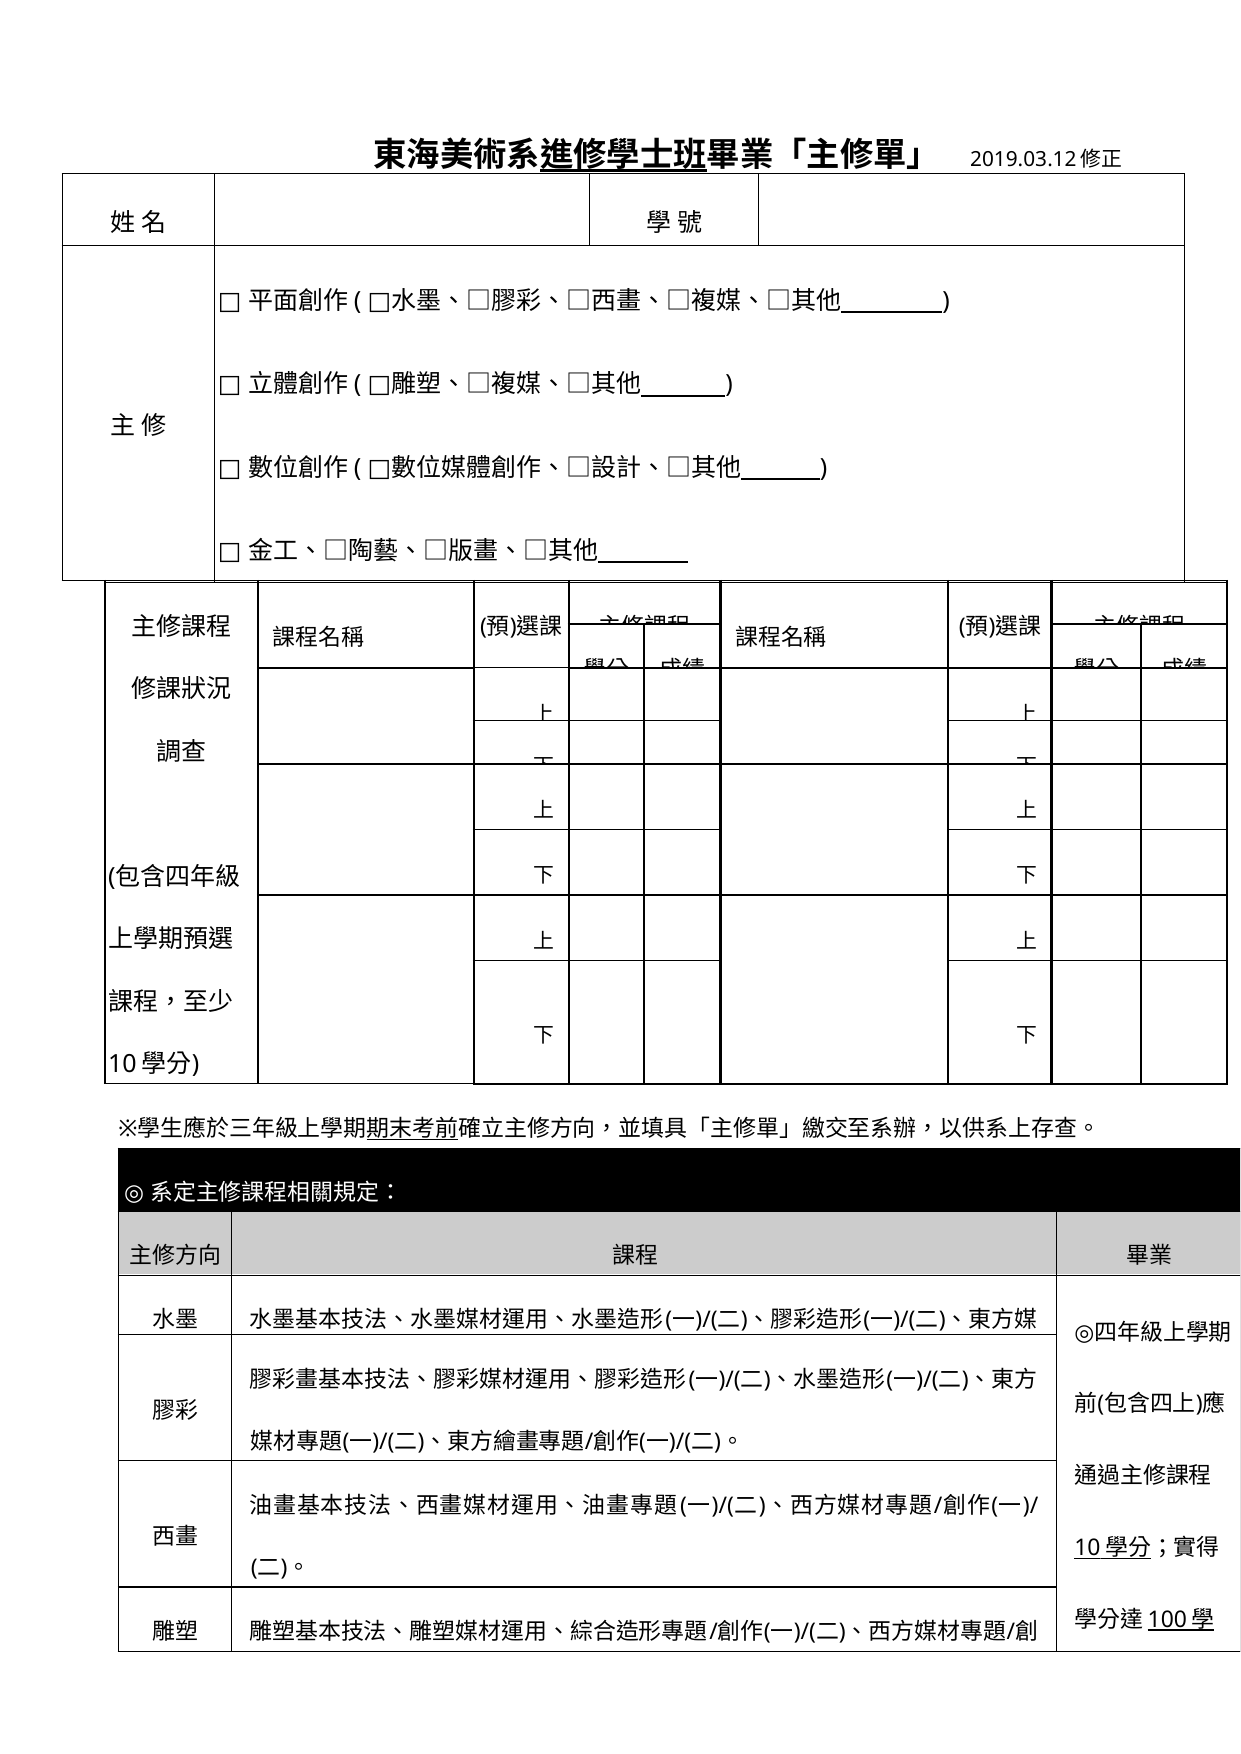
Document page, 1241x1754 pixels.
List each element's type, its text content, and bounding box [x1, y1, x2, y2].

table_cell 雕塑 [119, 1588, 231, 1651]
table_cell 畢業 [1057, 1212, 1240, 1274]
table_cell 下 [949, 961, 1050, 1083]
table_header [1185, 173, 1227, 245]
table_cell [62, 581, 104, 623]
table_cell [1142, 961, 1226, 1083]
table_cell 下 [949, 830, 1050, 894]
table_cell [570, 669, 643, 720]
table_cell 下 [949, 721, 1050, 763]
table_cell [1142, 721, 1226, 763]
table_header [759, 174, 1184, 245]
table_cell 課程名稱 [259, 583, 473, 667]
table_header 學 號 [590, 174, 758, 245]
table_cell [1053, 830, 1140, 894]
table_cell [645, 896, 719, 960]
table_cell ◎四年級上學期前(包含四上)應通過主修課程10學分；實得學分達100學分以上，得修習「畢業製作」課程。 ◎通過該類主修課程16學分，達畢業標準。 [1057, 1276, 1240, 1651]
table_cell 上 [475, 765, 568, 829]
table_cell □ 平面創作 ( □水墨、□膠彩、□西畫、□複媒、□其他 ) □ 立體創作 ( □雕塑、□複媒、□其他 ) □ 數位創作 ( □數位媒體創作、□設計、□其他 ) □ 金工、□陶藝、□版畫、□其他 [215, 246, 1184, 580]
table_cell 膠彩 [119, 1335, 231, 1460]
table_cell (預)選課 學年度 [475, 583, 568, 667]
table_cell [1185, 245, 1227, 580]
table_cell [1142, 830, 1226, 894]
table_cell [570, 721, 643, 763]
table_header ◎ 系定主修課程相關規定： [119, 1149, 1240, 1211]
table_cell [1053, 721, 1140, 763]
table_cell [62, 960, 104, 1083]
table_cell 油畫基本技法、西畫媒材運用、油畫專題(一)/(二)、西方媒材專題/創作(一)/(二)。 [232, 1461, 1056, 1586]
table_cell [1053, 961, 1140, 1083]
table_cell 下 [475, 830, 568, 894]
text 東海美術系進修學士班畢業「主修單」 2019.03.12修正 [81, 111, 1122, 173]
table_cell 課程 [232, 1212, 1056, 1274]
table_cell [570, 830, 643, 894]
table_cell 成績 [1142, 625, 1226, 667]
table_cell 主修方向 [119, 1212, 231, 1274]
table_cell 水墨基本技法、水墨媒材運用、水墨造形(一)/(二)、膠彩造形(一)/(二)、東方媒材專題(一)/(二)、東方繪畫專題/創作(一)/(二)。 [232, 1276, 1056, 1334]
table_cell [259, 896, 473, 1083]
table_cell [1053, 765, 1140, 829]
table_cell 雕塑基本技法、雕塑媒材運用、綜合造形專題/創作(一)/(二)、西方媒材專題/創 [232, 1588, 1056, 1651]
table_cell [62, 667, 104, 720]
table_cell [645, 830, 719, 894]
table_header [215, 174, 589, 245]
table_cell [62, 894, 104, 960]
table_cell [62, 763, 104, 829]
table_cell 主修課程 [570, 583, 719, 623]
table_cell 水墨 [119, 1276, 231, 1334]
table_cell 主 修 [63, 246, 214, 580]
table_cell 西畫 [119, 1461, 231, 1586]
table_cell 課程名稱 [722, 583, 947, 667]
table_cell 學分 [1053, 625, 1140, 667]
table_cell 上 [475, 668, 568, 720]
table_cell 主修課程 修課狀況 調查 (包含四年級上學期預選課程，至少10學分) [106, 583, 257, 1083]
table_cell [645, 721, 719, 763]
text ※學生應於三年級上學期期末考前確立主修方向，並填具「主修單」繳交至系辦，以供系上存查。 [118, 1085, 1122, 1147]
table_cell [62, 623, 104, 667]
table_header 姓 名 [63, 174, 214, 245]
table_cell 膠彩畫基本技法、膠彩媒材運用、膠彩造形(一)/(二)、水墨造形(一)/(二)、東方媒材專題(一)/(二)、東方繪畫專題/創作(一)/(二)。 [232, 1335, 1056, 1460]
table_cell [722, 765, 947, 894]
table_cell [62, 829, 104, 894]
table_cell [1142, 669, 1226, 720]
table_cell [570, 765, 643, 829]
table_cell [722, 669, 947, 763]
table_cell [722, 896, 947, 1083]
table_cell [645, 961, 719, 1083]
table_cell 學分 [570, 625, 643, 667]
table_cell [570, 896, 643, 960]
table_cell 上 [475, 896, 568, 960]
table_cell 上 [949, 896, 1050, 960]
table_cell [645, 669, 719, 720]
table_cell 下 [475, 961, 568, 1083]
table_cell [62, 720, 104, 763]
table_cell [1142, 896, 1226, 960]
table_cell 下 [475, 721, 568, 763]
table_cell [1142, 765, 1226, 829]
table_cell 主修課程 [1053, 583, 1226, 623]
table_cell 上 [949, 765, 1050, 829]
table_cell 成績 [645, 625, 719, 667]
table_cell [1053, 896, 1140, 960]
table_cell (預)選課 學年度 [949, 583, 1050, 667]
table_cell [570, 961, 643, 1083]
table_cell [259, 669, 473, 763]
table_cell [1053, 669, 1140, 720]
table_cell 上 [949, 669, 1050, 720]
table_cell [259, 765, 473, 894]
table_cell [645, 765, 719, 829]
